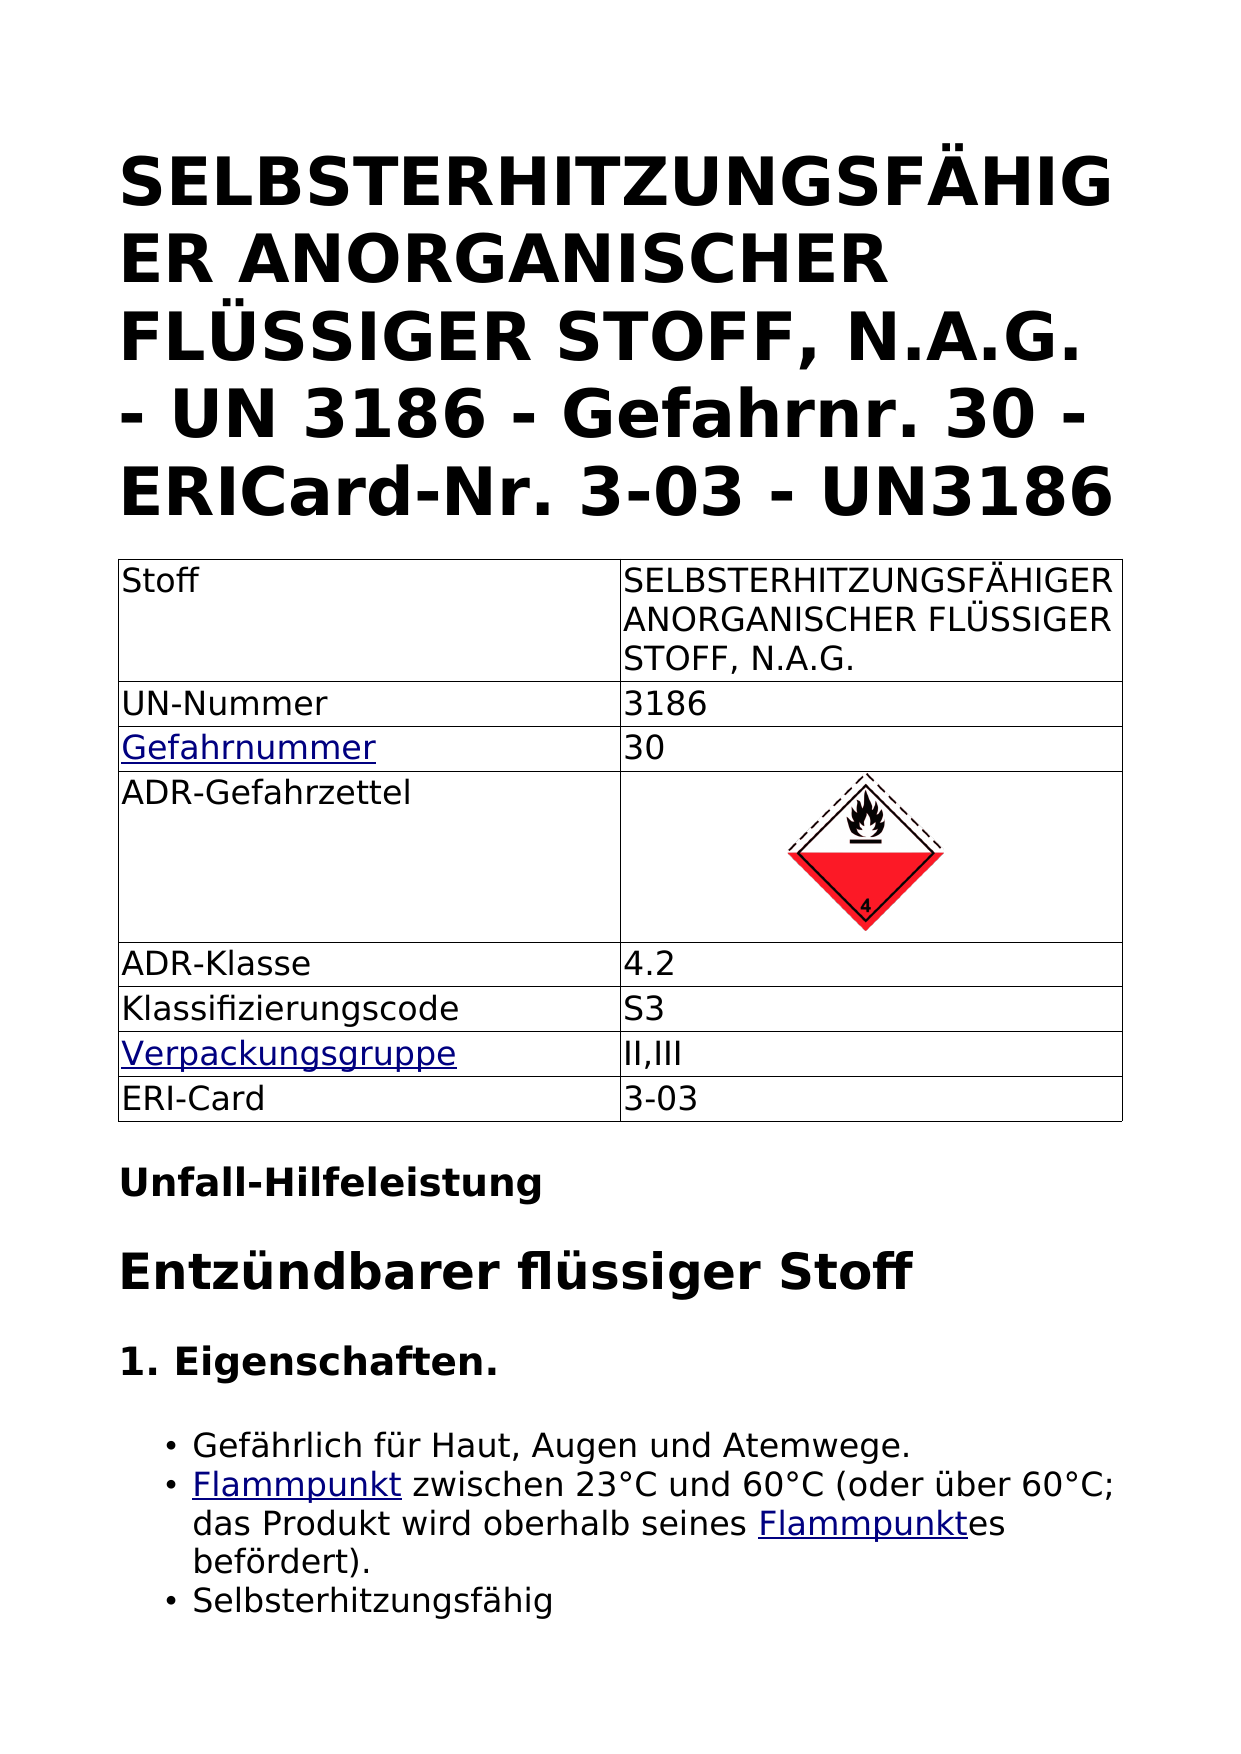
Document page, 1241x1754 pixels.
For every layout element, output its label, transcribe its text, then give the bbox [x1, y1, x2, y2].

subtitle SELBSTERHITZUNGSFÄHIGER ANORGANISCHER FLÜSSIGER STOFF, N.A.G. - UN 3186 - Gefahrnr. 30 - ERICard-Nr. 3-03 - UN3186 [118, 143, 1122, 531]
list Selbsterhitzungsfähig [177, 1582, 1122, 1621]
table_cell UN-Nummer [119, 682, 620, 726]
table_cell S3 [621, 987, 1122, 1031]
table_cell 3-03 [621, 1077, 1122, 1121]
table_header Stoff [119, 560, 620, 681]
table_cell 30 [621, 727, 1122, 771]
table_cell 4.2 [621, 943, 1122, 986]
list Gefährlich für Haut, Augen und Atemwege. [177, 1426, 1122, 1465]
subtitle 1. Eigenschaften. [118, 1339, 1122, 1384]
table_cell 3186 [621, 682, 1122, 726]
list Flammpunkt zwischen 23°C und 60°C (oder über 60°C; das Produkt wird oberhalb seines Flammpunktes befördert). [177, 1465, 1122, 1582]
table_cell Verpackungsgruppe [119, 1032, 620, 1076]
table_cell ERI-Card [119, 1077, 620, 1121]
table_cell ADR-Gefahrzettel [119, 772, 620, 942]
table_cell Klassifizierungscode [119, 987, 620, 1031]
table_cell II,III [621, 1032, 1122, 1076]
subtitle Entzündbarer flüssiger Stoff [118, 1243, 1122, 1302]
picture [787, 773, 944, 931]
subtitle Unfall-Hilfeleistung [118, 1161, 1122, 1206]
table_cell Gefahrnummer [119, 727, 620, 771]
table_header SELBSTERHITZUNGSFÄHIGER ANORGANISCHER FLÜSSIGER STOFF, N.A.G. [621, 560, 1122, 681]
table_cell ADR-Klasse [119, 943, 620, 986]
table_cell [621, 772, 1122, 942]
